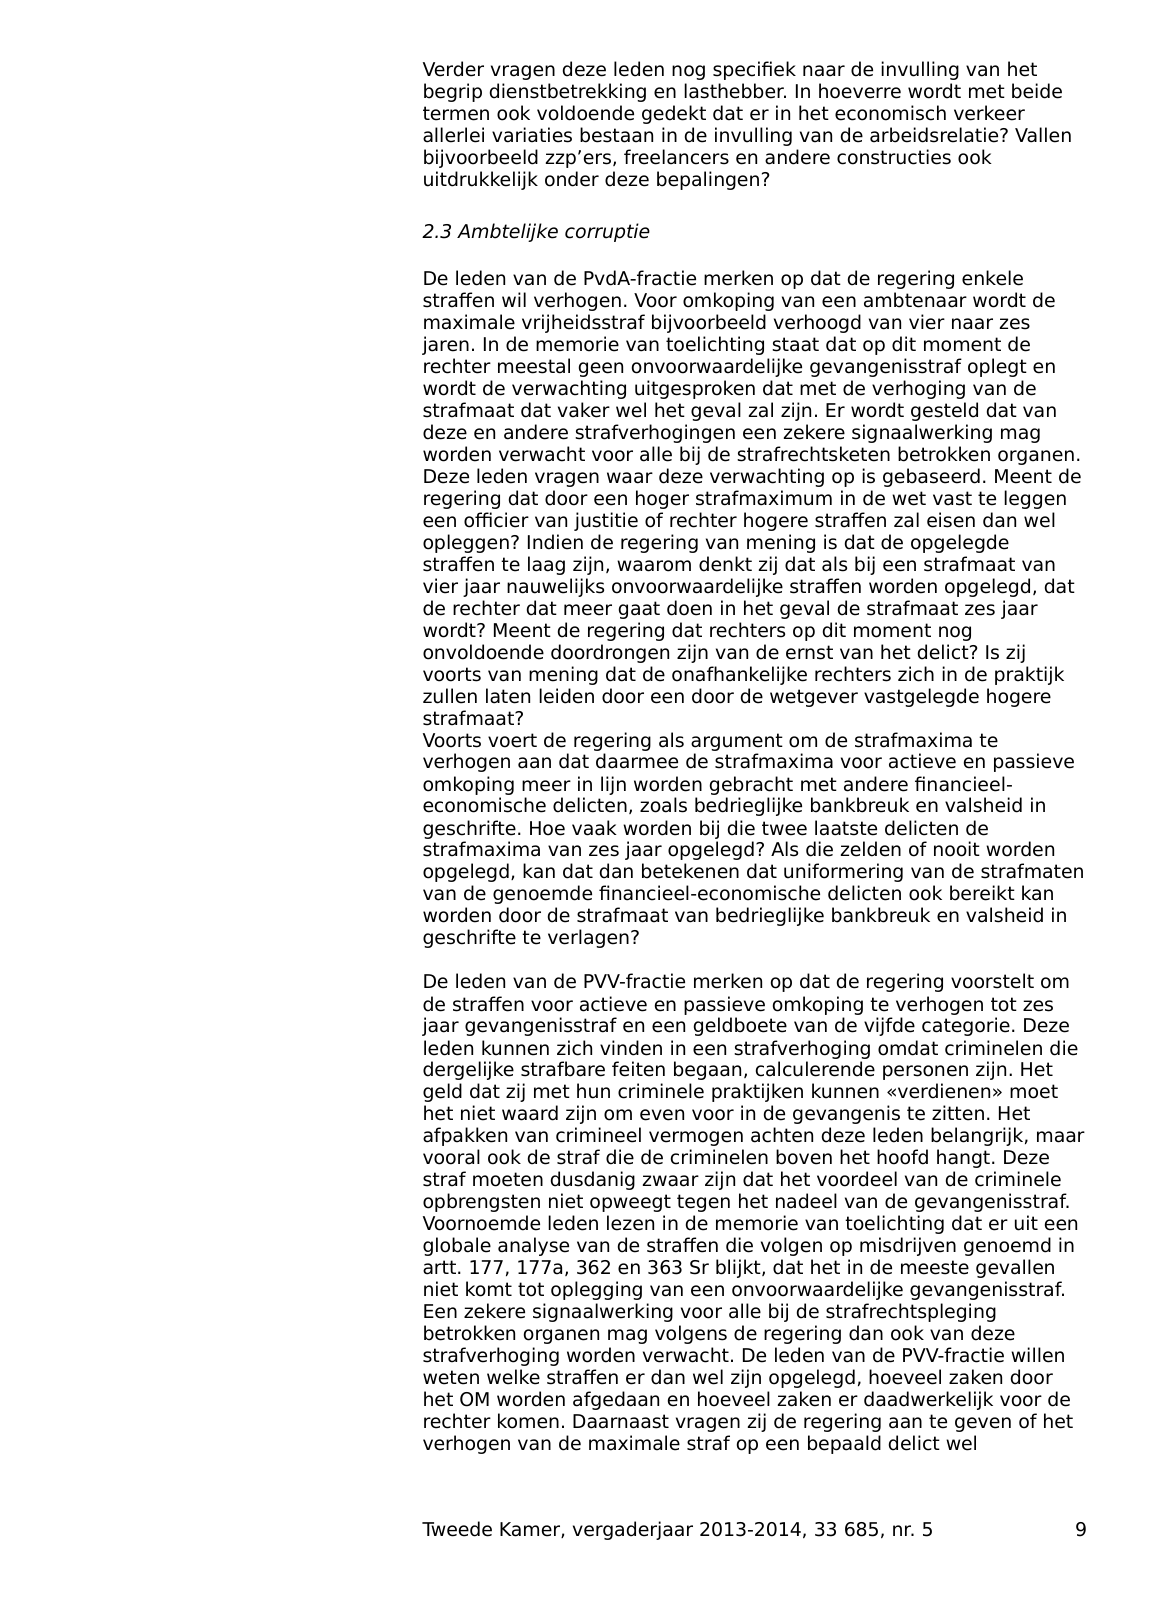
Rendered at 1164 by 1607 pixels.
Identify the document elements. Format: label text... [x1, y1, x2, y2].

text Verder vragen deze leden nog specifiek naar de invulling van het begrip dienstbetrekking en lasthebber. In hoeverre wordt met beide termen ook voldoende gedekt dat er in het economisch verkeer allerlei variaties bestaan in de invulling van de arbeidsrelatie? Vallen bijvoorbeeld zzp’ers, freelancers en andere constructies ook uitdrukkelijk onder deze bepalingen? [422, 59, 1087, 191]
text Voornoemde leden lezen in de memorie van toelichting dat er uit een globale analyse van de straffen die volgen op misdrijven genoemd in artt. 177, 177a, 362 en 363 Sr blijkt, dat het in de meeste gevallen niet komt tot oplegging van een onvoorwaardelijke gevangenisstraf. Een zekere signaalwerking voor alle bij de strafrechtspleging betrokken organen mag volgens de regering dan ook van deze strafverhoging worden verwacht. De leden van de PVV-fractie willen weten welke straffen er dan wel zijn opgelegd, hoeveel zaken door het OM worden afgedaan en hoeveel zaken er daadwerkelijk voor de rechter komen. Daarnaast vragen zij de regering aan te geven of het verhogen van de maximale straf op een bepaald delict wel [422, 1213, 1087, 1455]
subtitle 2.3 Ambtelijke corruptie [422, 221, 1087, 243]
text De leden van de PvdA-fractie merken op dat de regering enkele straffen wil verhogen. Voor omkoping van een ambtenaar wordt de maximale vrijheidsstraf bijvoorbeeld verhoogd van vier naar zes jaren. In de memorie van toelichting staat dat op dit moment de rechter meestal geen onvoorwaardelijke gevangenisstraf oplegt en wordt de verwachting uitgesproken dat met de verhoging van de strafmaat dat vaker wel het geval zal zijn. Er wordt gesteld dat van deze en andere strafverhogingen een zekere signaalwerking mag worden verwacht voor alle bij de strafrechtsketen betrokken organen. Deze leden vragen waar deze verwachting op is gebaseerd. Meent de regering dat door een hoger strafmaximum in de wet vast te leggen een officier van justitie of rechter hogere straffen zal eisen dan wel opleggen? Indien de regering van mening is dat de opgelegde straffen te laag zijn, waarom denkt zij dat als bij een strafmaat van vier jaar nauwelijks onvoorwaardelijke straffen worden opgelegd, dat de rechter dat meer gaat doen in het geval de strafmaat zes jaar wordt? Meent de regering dat rechters op dit moment nog onvoldoende doordrongen zijn van de ernst van het delict? Is zij voorts van mening dat de onafhankelijke rechters zich in de praktijk zullen laten leiden door een door de wetgever vastgelegde hogere strafmaat? [422, 268, 1087, 729]
text De leden van de PVV-fractie merken op dat de regering voorstelt om de straffen voor actieve en passieve omkoping te verhogen tot zes jaar gevangenisstraf en een geldboete van de vijfde categorie. Deze leden kunnen zich vinden in een strafverhoging omdat criminelen die dergelijke strafbare feiten begaan, calculerende personen zijn. Het geld dat zij met hun criminele praktijken kunnen «verdienen» moet het niet waard zijn om even voor in de gevangenis te zitten. Het afpakken van crimineel vermogen achten deze leden belangrijk, maar vooral ook de straf die de criminelen boven het hoofd hangt. Deze straf moeten dusdanig zwaar zijn dat het voordeel van de criminele opbrengsten niet opweegt tegen het nadeel van de gevangenisstraf. [422, 971, 1087, 1213]
text Voorts voert de regering als argument om de strafmaxima te verhogen aan dat daarmee de strafmaxima voor actieve en passieve omkoping meer in lijn worden gebracht met andere financieel-economische delicten, zoals bedrieglijke bankbreuk en valsheid in geschrifte. Hoe vaak worden bij die twee laatste delicten de strafmaxima van zes jaar opgelegd? Als die zelden of nooit worden opgelegd, kan dat dan betekenen dat uniformering van de strafmaten van de genoemde financieel-economische delicten ook bereikt kan worden door de strafmaat van bedrieglijke bankbreuk en valsheid in geschrifte te verlagen? [422, 729, 1087, 949]
